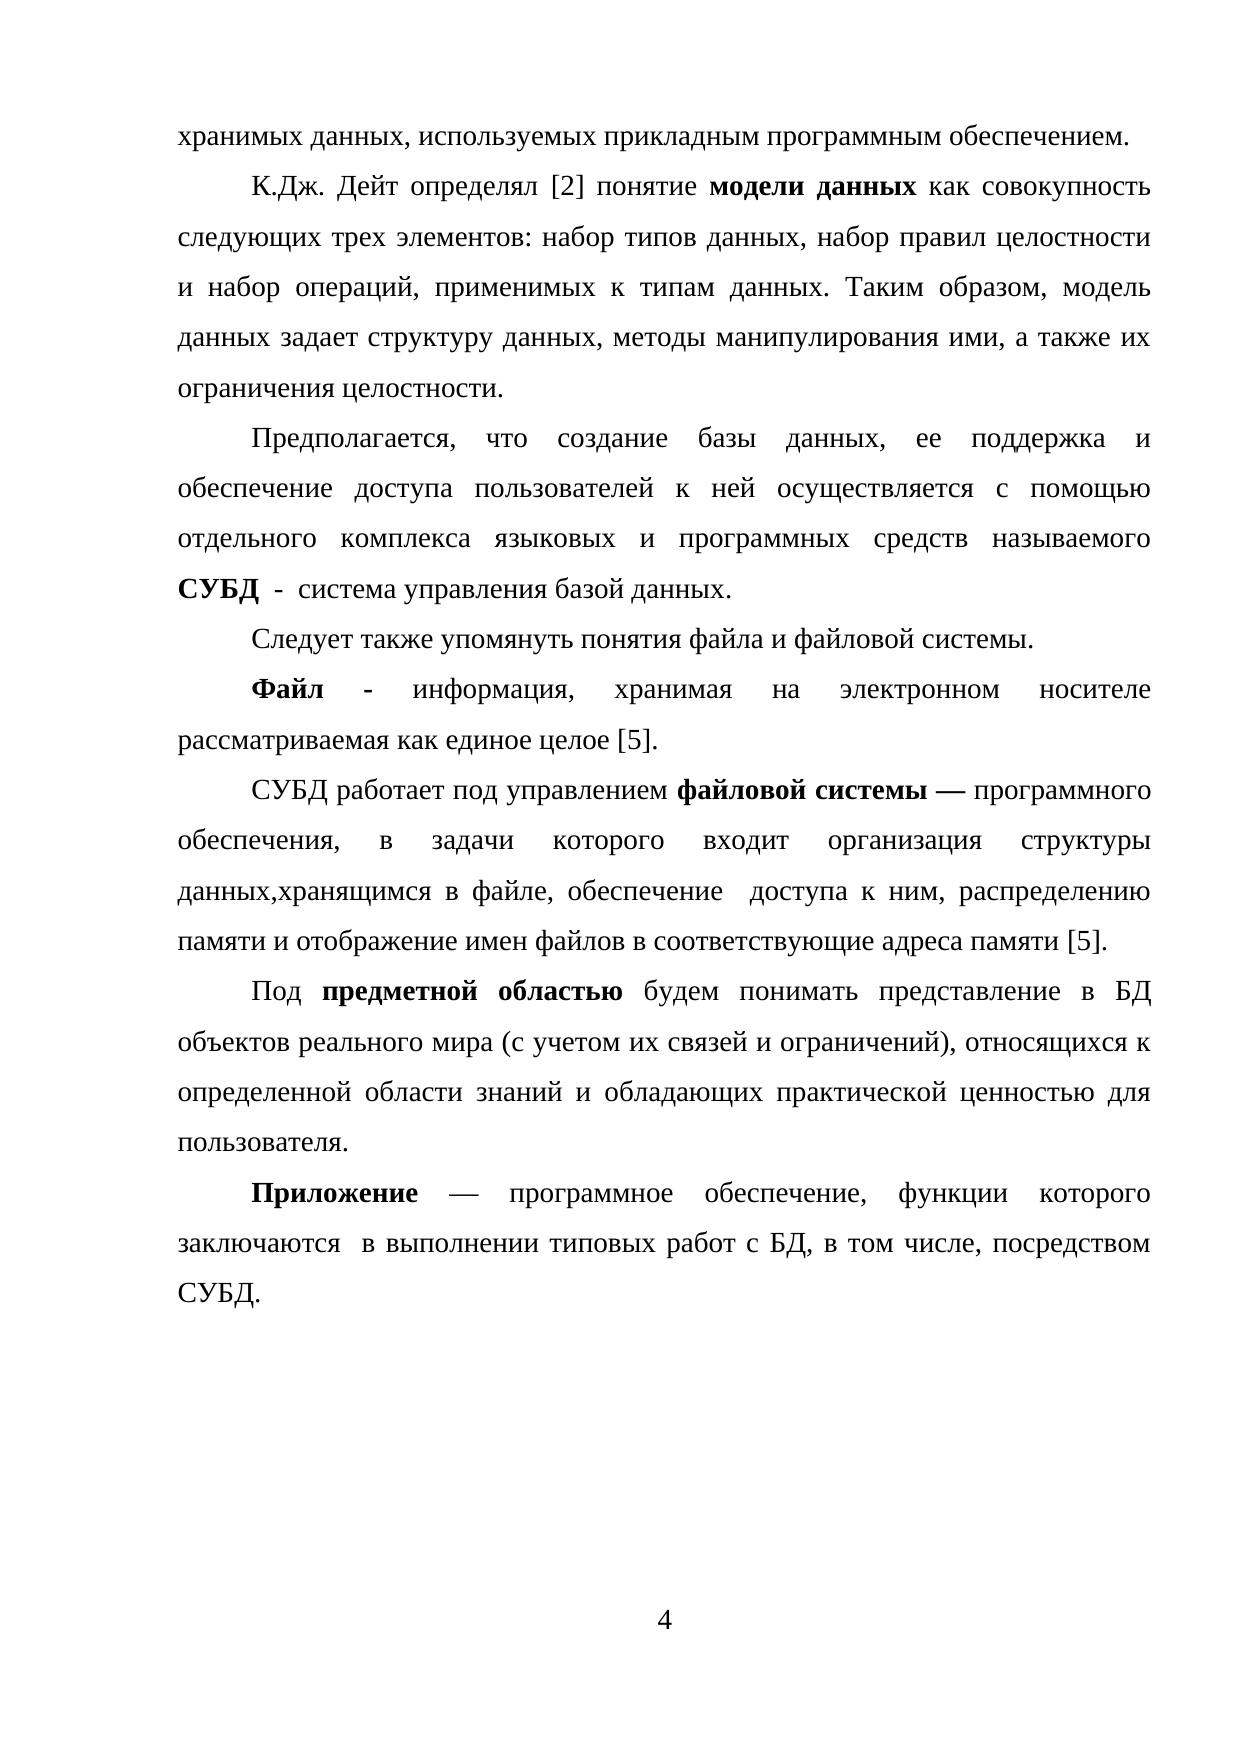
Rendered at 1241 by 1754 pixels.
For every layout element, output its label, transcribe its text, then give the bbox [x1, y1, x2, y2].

text Следует также упомянуть понятия файла и файловой системы. [177, 621, 1152, 655]
text СУБД работает под управлением файловой системы — программного обеспечения, в задачи которого входит организация структуры данных,хранящимся в файле, обеспечение доступа к ним, распределению памяти и отображение имен файлов в соответствующие адреса памяти [5]. [177, 772, 1152, 957]
text Приложение — программное обеспечение, функции которого заключаются в выполнении типовых работ с БД, в том числе, посредством СУБД. [177, 1175, 1152, 1309]
text Предполагается, что создание базы данных, ее поддержка и обеспечение доступа пользователей к ней осуществляется с помощью отдельного комплекса языковых и программных средств называемого СУБД - система управления базой данных. [177, 420, 1152, 604]
text К.Дж. Дейт определял [2] понятие модели данных как совокупность следующих трех элементов: набор типов данных, набор правил целостности и набор операций, применимых к типам данных. Таким образом, модель данных задает структуру данных, методы манипулирования ими, а также их ограничения целостности. [177, 168, 1152, 403]
text Файл - информация, хранимая на электронном носителе рассматриваемая как единое целое [5]. [177, 672, 1152, 755]
text Под предметной областью будем понимать представление в БД объектов реального мира (с учетом их связей и ограничений), относящихся к определенной области знаний и обладающих практической ценностью для пользователя. [177, 973, 1152, 1158]
text хранимых данных, используемых прикладным программным обеспечением. [177, 118, 1152, 152]
